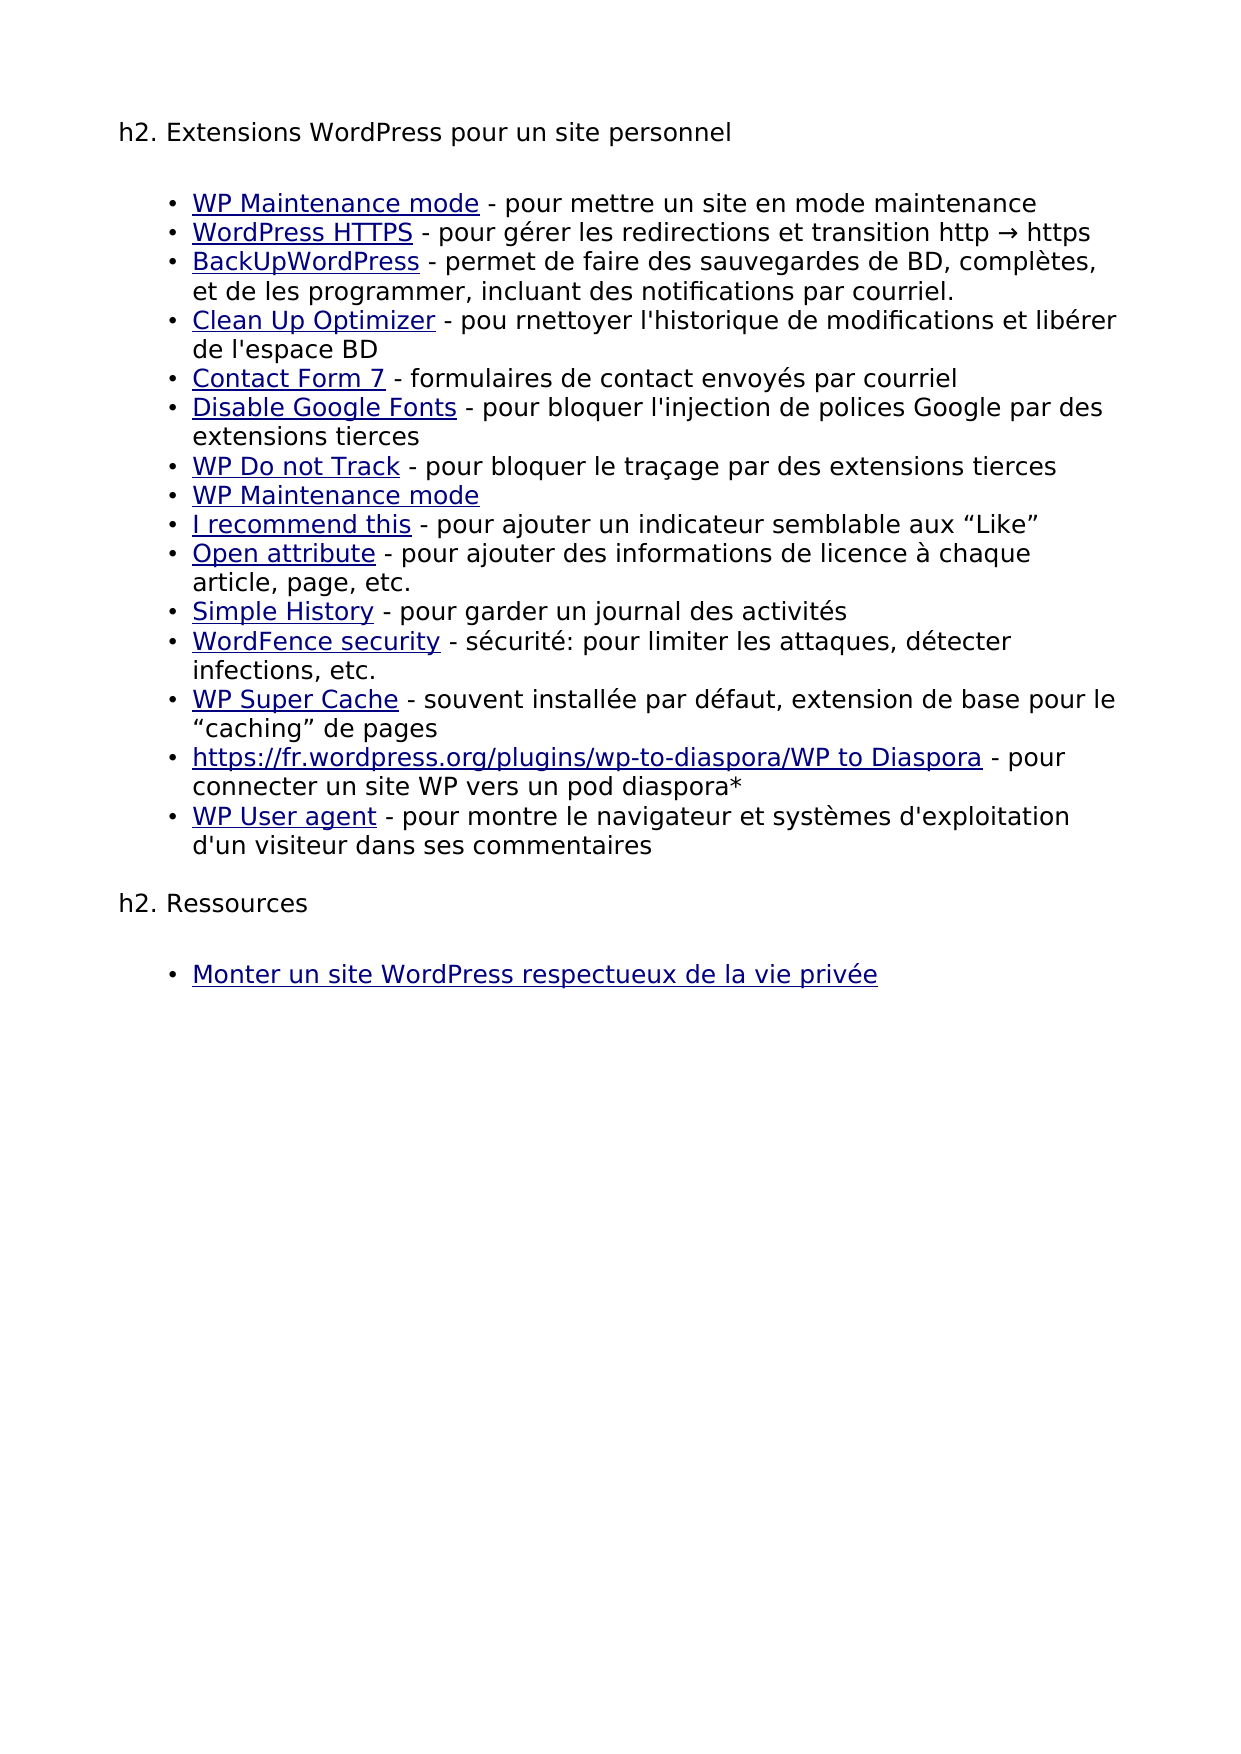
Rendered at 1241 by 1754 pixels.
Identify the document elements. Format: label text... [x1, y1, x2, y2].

list WP Maintenance mode - pour mettre un site en mode maintenance [177, 189, 1122, 218]
list Monter un site WordPress respectueux de la vie privée [177, 961, 1122, 990]
list WP Super Cache - souvent installée par défaut, extension de base pour le “caching” de pages [177, 685, 1122, 743]
text h2. Extensions WordPress pour un site personnel [118, 118, 1122, 147]
list Disable Google Fonts - pour bloquer l'injection de polices Google par des extensions tierces [177, 393, 1122, 452]
list Simple History - pour garder un journal des activités [177, 598, 1122, 627]
list WP User agent - pour montre le navigateur et systèmes d'exploitation d'un visiteur dans ses commentaires [177, 802, 1122, 860]
list WP Do not Track - pour bloquer le traçage par des extensions tierces [177, 452, 1122, 481]
list WordPress HTTPS - pour gérer les redirections et transition http → https [177, 218, 1122, 248]
list WP Maintenance mode [177, 481, 1122, 510]
text h2. Ressources [118, 889, 1122, 919]
list WordFence security - sécurité: pour limiter les attaques, détecter infections, etc. [177, 627, 1122, 685]
list https://fr.wordpress.org/plugins/wp-to-diaspora/WP to Diaspora - pour connecter un site WP vers un pod diaspora* [177, 743, 1122, 802]
list Contact Form 7 - formulaires de contact envoyés par courriel [177, 364, 1122, 393]
list Open attribute - pour ajouter des informations de licence à chaque article, page, etc. [177, 539, 1122, 598]
list BackUpWordPress - permet de faire des sauvegardes de BD, complètes, et de les programmer, incluant des notifications par courriel. [177, 248, 1122, 306]
list I recommend this - pour ajouter un indicateur semblable aux “Like” [177, 510, 1122, 539]
list Clean Up Optimizer - pou rnettoyer l'historique de modifications et libérer de l'espace BD [177, 306, 1122, 364]
